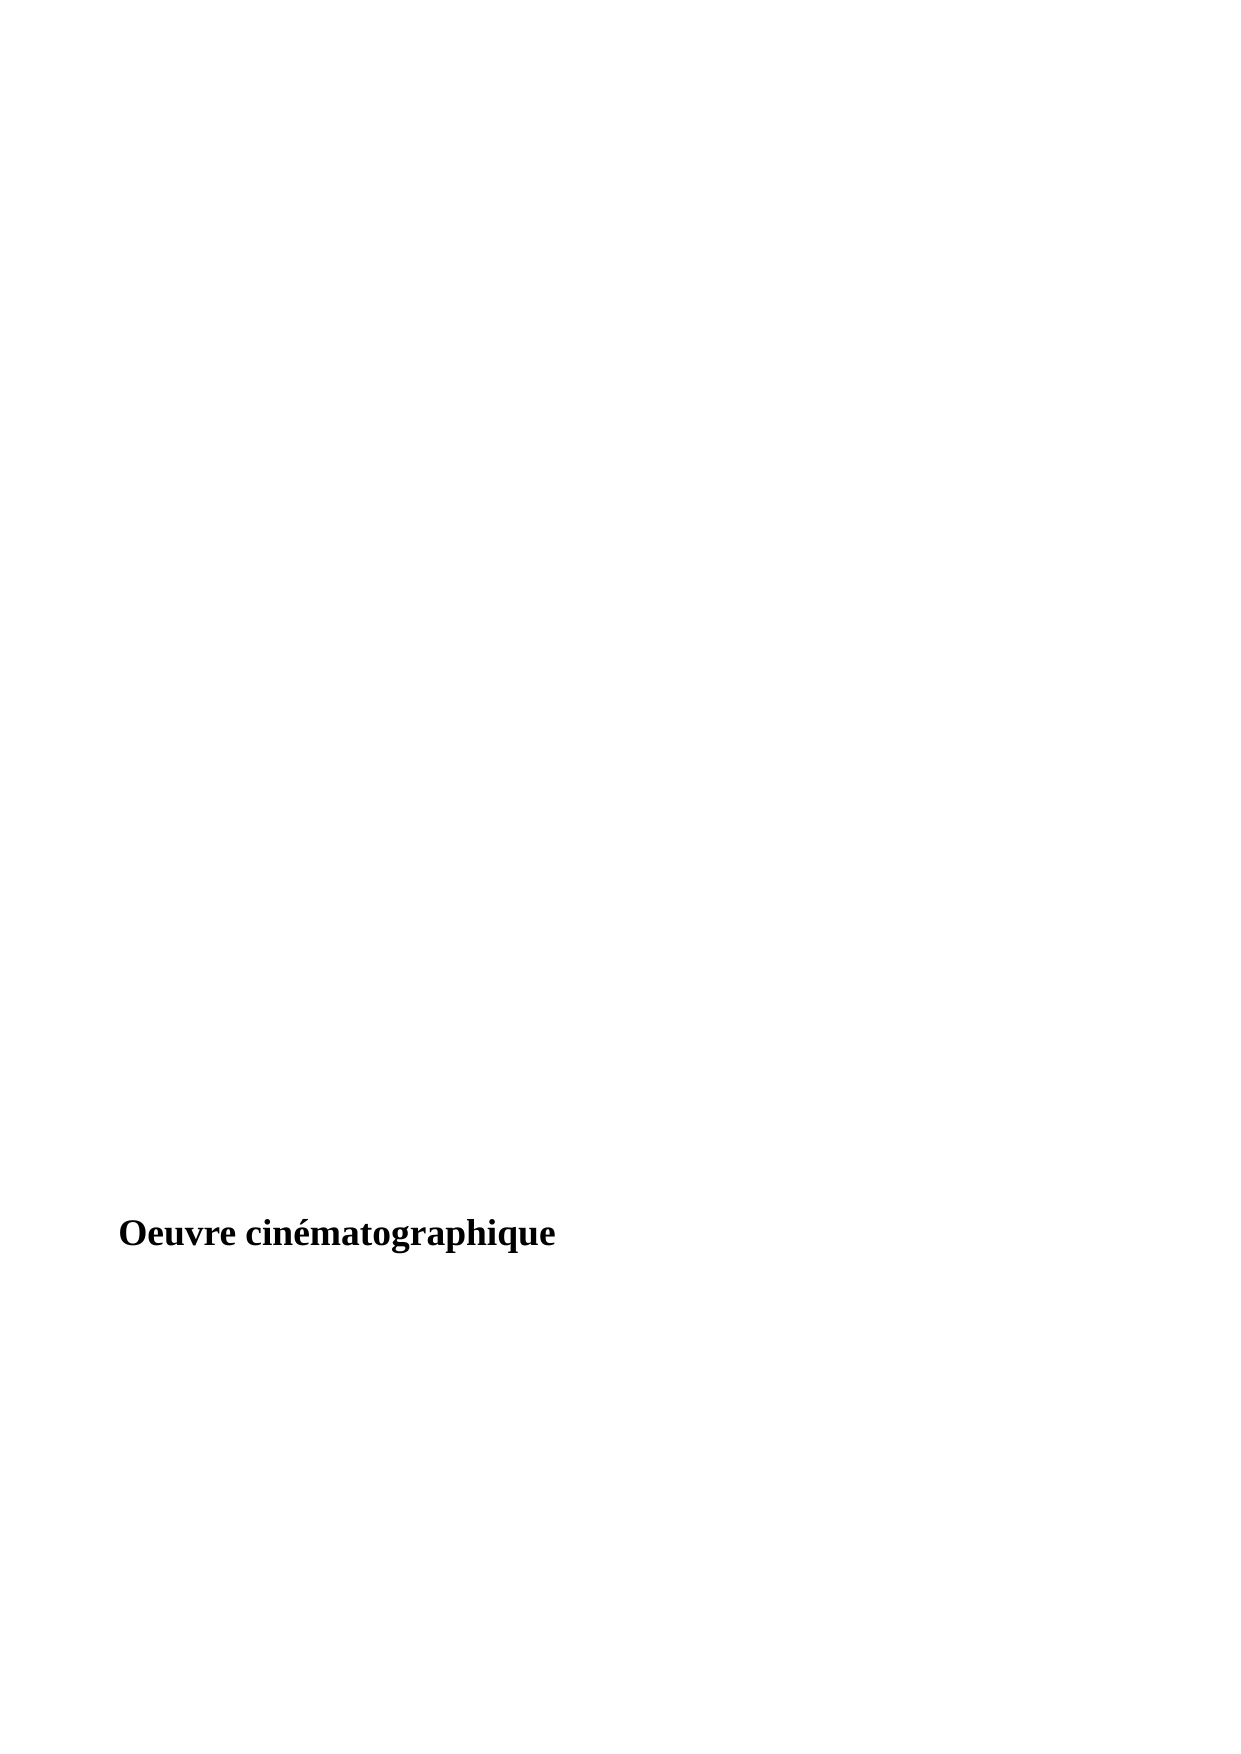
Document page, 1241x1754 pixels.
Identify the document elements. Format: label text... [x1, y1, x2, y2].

text Oeuvre cinématographique [118, 1211, 1122, 1254]
